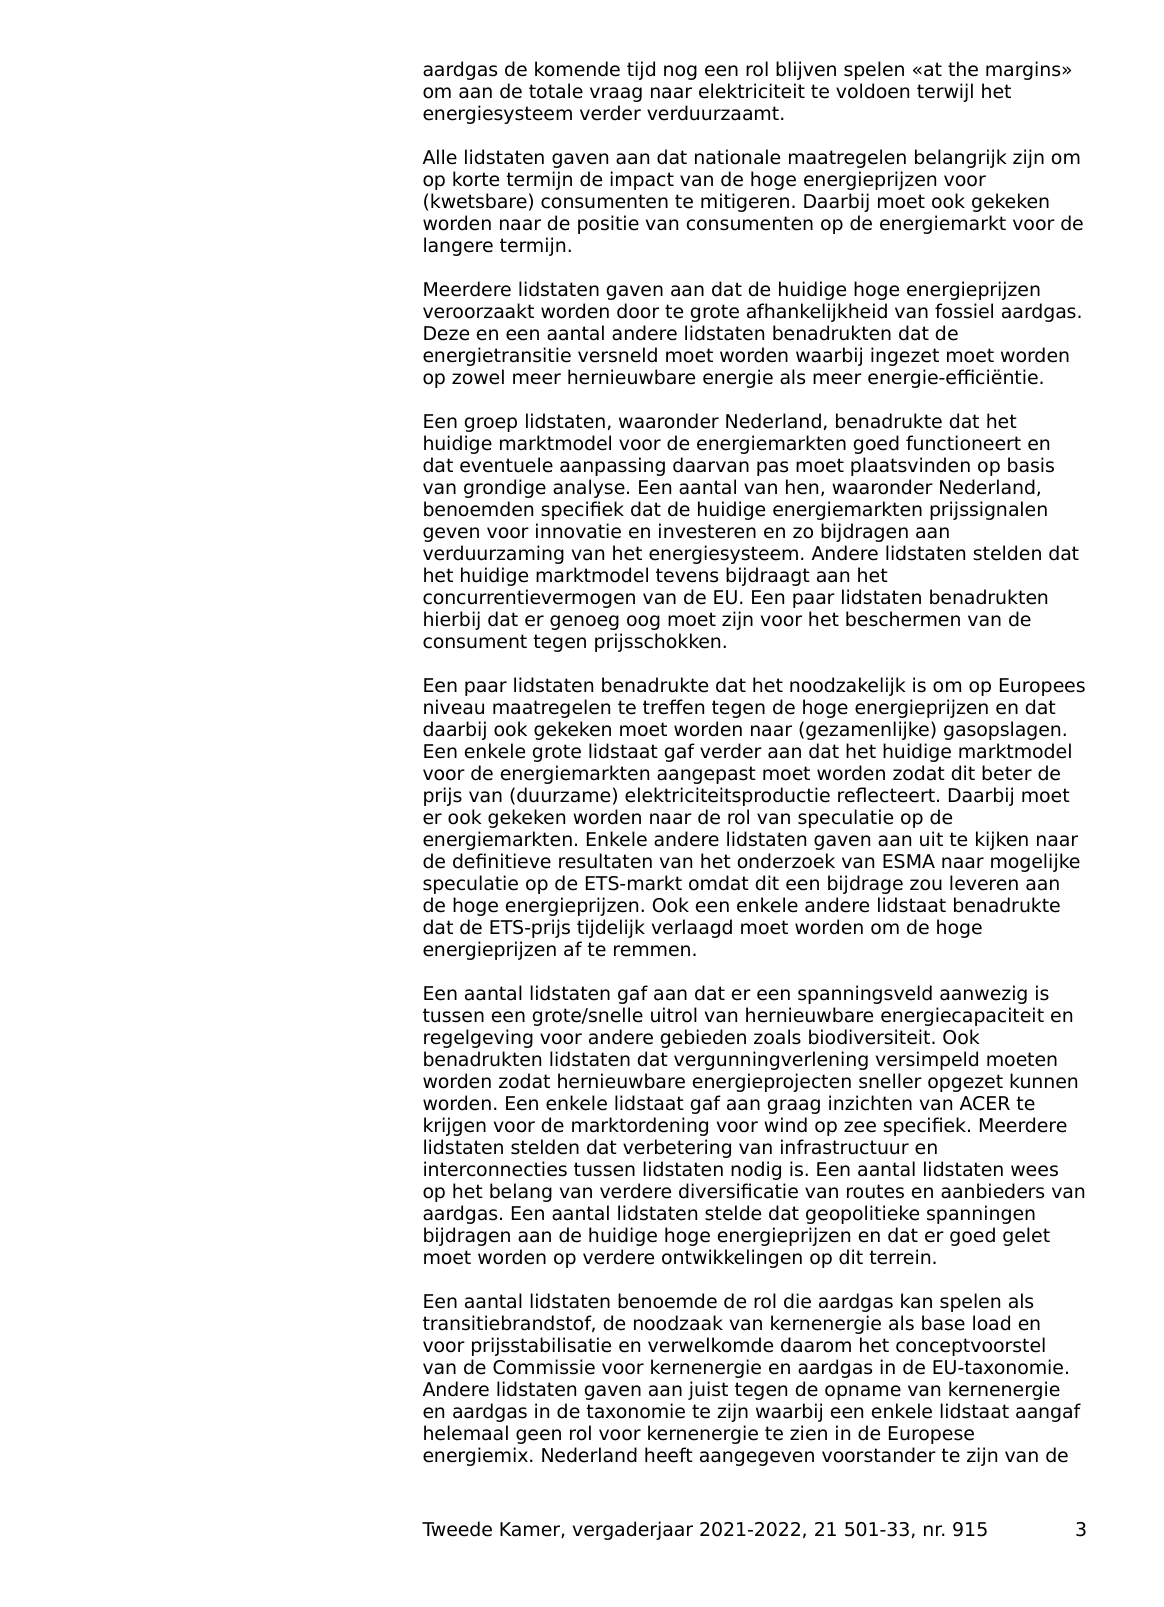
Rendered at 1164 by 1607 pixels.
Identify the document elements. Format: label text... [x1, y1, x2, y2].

text aardgas de komende tijd nog een rol blijven spelen «at the margins» om aan de totale vraag naar elektriciteit te voldoen terwijl het energiesysteem verder verduurzaamt. [422, 59, 1087, 125]
text Meerdere lidstaten gaven aan dat de huidige hoge energieprijzen veroorzaakt worden door te grote afhankelijkheid van fossiel aardgas. Deze en een aantal andere lidstaten benadrukten dat de energietransitie versneld moet worden waarbij ingezet moet worden op zowel meer hernieuwbare energie als meer energie-efficiëntie. [422, 279, 1087, 389]
text Een aantal lidstaten benoemde de rol die aardgas kan spelen als transitiebrandstof, de noodzaak van kernenergie als base load en voor prijsstabilisatie en verwelkomde daarom het conceptvoorstel van de Commissie voor kernenergie en aardgas in de EU-taxonomie. Andere lidstaten gaven aan juist tegen de opname van kernenergie en aardgas in de taxonomie te zijn waarbij een enkele lidstaat aangaf helemaal geen rol voor kernenergie te zien in de Europese energiemix. Nederland heeft aangegeven voorstander te zijn van de [422, 1291, 1087, 1467]
text Een aantal lidstaten gaf aan dat er een spanningsveld aanwezig is tussen een grote/snelle uitrol van hernieuwbare energiecapaciteit en regelgeving voor andere gebieden zoals biodiversiteit. Ook benadrukten lidstaten dat vergunningverlening versimpeld moeten worden zodat hernieuwbare energieprojecten sneller opgezet kunnen worden. Een enkele lidstaat gaf aan graag inzichten van ACER te krijgen voor de marktordening voor wind op zee specifiek. Meerdere lidstaten stelden dat verbetering van infrastructuur en interconnecties tussen lidstaten nodig is. Een aantal lidstaten wees op het belang van verdere diversificatie van routes en aanbieders van aardgas. Een aantal lidstaten stelde dat geopolitieke spanningen bijdragen aan de huidige hoge energieprijzen en dat er goed gelet moet worden op verdere ontwikkelingen op dit terrein. [422, 983, 1087, 1269]
text Een paar lidstaten benadrukte dat het noodzakelijk is om op Europees niveau maatregelen te treffen tegen de hoge energieprijzen en dat daarbij ook gekeken moet worden naar (gezamenlijke) gasopslagen. Een enkele grote lidstaat gaf verder aan dat het huidige marktmodel voor de energiemarkten aangepast moet worden zodat dit beter de prijs van (duurzame) elektriciteitsproductie reflecteert. Daarbij moet er ook gekeken worden naar de rol van speculatie op de energiemarkten. Enkele andere lidstaten gaven aan uit te kijken naar de definitieve resultaten van het onderzoek van ESMA naar mogelijke speculatie op de ETS-markt omdat dit een bijdrage zou leveren aan de hoge energieprijzen. Ook een enkele andere lidstaat benadrukte dat de ETS-prijs tijdelijk verlaagd moet worden om de hoge energieprijzen af te remmen. [422, 675, 1087, 961]
text Alle lidstaten gaven aan dat nationale maatregelen belangrijk zijn om op korte termijn de impact van de hoge energieprijzen voor (kwetsbare) consumenten te mitigeren. Daarbij moet ook gekeken worden naar de positie van consumenten op de energiemarkt voor de langere termijn. [422, 147, 1087, 257]
text Een groep lidstaten, waaronder Nederland, benadrukte dat het huidige marktmodel voor de energiemarkten goed functioneert en dat eventuele aanpassing daarvan pas moet plaatsvinden op basis van grondige analyse. Een aantal van hen, waaronder Nederland, benoemden specifiek dat de huidige energiemarkten prijssignalen geven voor innovatie en investeren en zo bijdragen aan verduurzaming van het energiesysteem. Andere lidstaten stelden dat het huidige marktmodel tevens bijdraagt aan het concurrentievermogen van de EU. Een paar lidstaten benadrukten hierbij dat er genoeg oog moet zijn voor het beschermen van de consument tegen prijsschokken. [422, 411, 1087, 653]
